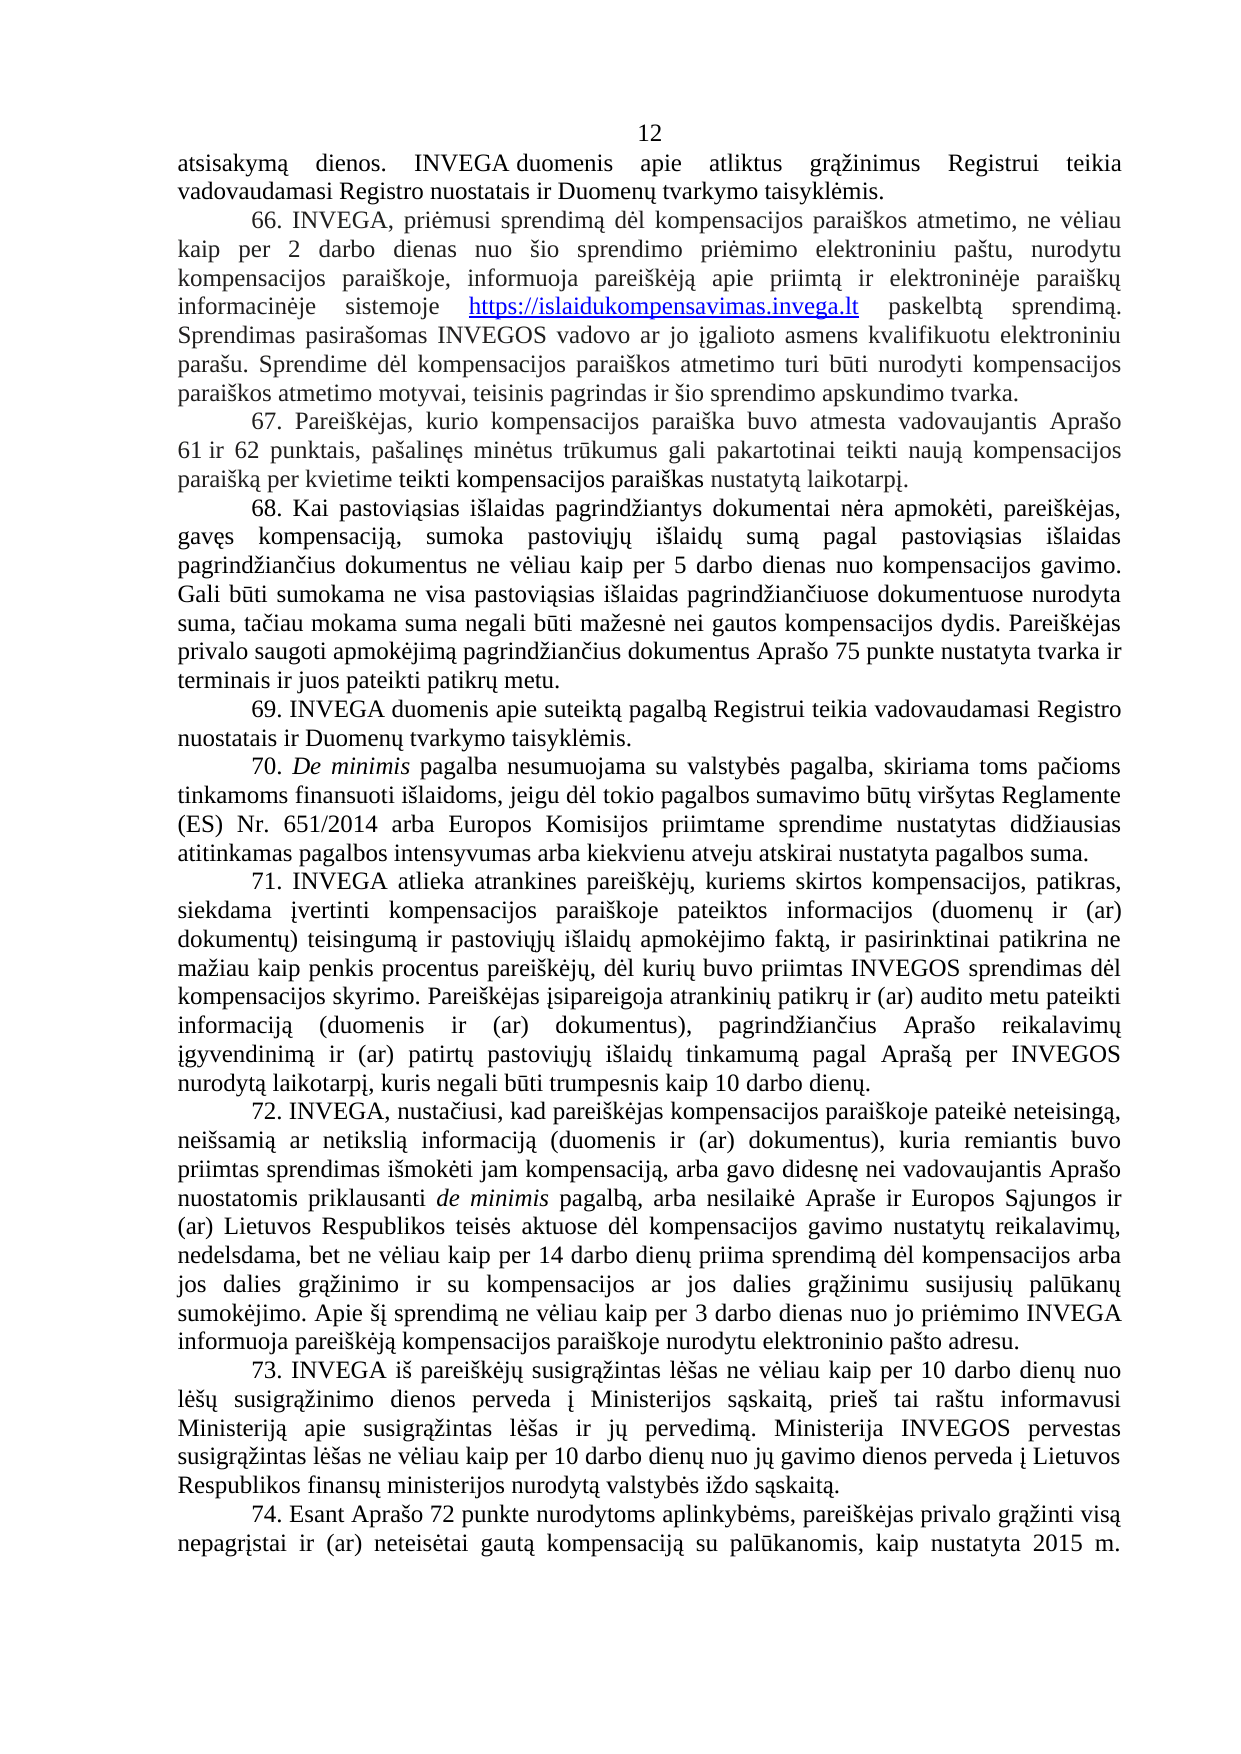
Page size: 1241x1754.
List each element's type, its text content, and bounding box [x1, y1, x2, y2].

text 72. INVEGA, nustačiusi, kad pareiškėjas kompensacijos paraiškoje pateikė neteisingą, neišsamią ar netikslią informaciją (duomenis ir (ar) dokumentus), kuria remiantis buvo priimtas sprendimas išmokėti jam kompensaciją, arba gavo didesnę nei vadovaujantis Aprašo nuostatomis priklausanti de minimis pagalbą, arba nesilaikė Apraše ir Europos Sąjungos ir (ar) Lietuvos Respublikos teisės aktuose dėl kompensacijos gavimo nustatytų reikalavimų, nedelsdama, bet ne vėliau kaip per 14 darbo dienų priima sprendimą dėl kompensacijos arba jos dalies grąžinimo ir su kompensacijos ar jos dalies grąžinimu susijusių palūkanų sumokėjimo. Apie šį sprendimą ne vėliau kaip per 3 darbo dienas nuo jo priėmimo INVEGA informuoja pareiškėją kompensacijos paraiškoje nurodytu elektroninio pašto adresu. [177, 1096, 1122, 1355]
text 70. De minimis pagalba nesumuojama su valstybės pagalba, skiriama toms pačioms tinkamoms finansuoti išlaidoms, jeigu dėl tokio pagalbos sumavimo būtų viršytas Reglamente (ES) Nr. 651/2014 arba Europos Komisijos priimtame sprendime nustatytas didžiausias atitinkamas pagalbos intensyvumas arba kiekvienu atveju atskirai nustatyta pagalbos suma. [177, 751, 1122, 866]
text 69. INVEGA duomenis apie suteiktą pagalbą Registrui teikia vadovaudamasi Registro nuostatais ir Duomenų tvarkymo taisyklėmis. [177, 694, 1122, 751]
text 71. INVEGA atlieka atrankines pareiškėjų, kuriems skirtos kompensacijos, patikras, siekdama įvertinti kompensacijos paraiškoje pateiktos informacijos (duomenų ir (ar) dokumentų) teisingumą ir pastoviųjų išlaidų apmokėjimo faktą, ir pasirinktinai patikrina ne mažiau kaip penkis procentus pareiškėjų, dėl kurių buvo priimtas INVEGOS sprendimas dėl kompensacijos skyrimo. Pareiškėjas įsipareigoja atrankinių patikrų ir (ar) audito metu pateikti informaciją (duomenis ir (ar) dokumentus), pagrindžiančius Aprašo reikalavimų įgyvendinimą ir (ar) patirtų pastoviųjų išlaidų tinkamumą pagal Aprašą per INVEGOS nurodytą laikotarpį, kuris negali būti trumpesnis kaip 10 darbo dienų. [177, 866, 1122, 1096]
text atsisakymą dienos. INVEGA duomenis apie atliktus grąžinimus Registrui teikia vadovaudamasi Registro nuostatais ir Duomenų tvarkymo taisyklėmis. [177, 148, 1122, 205]
text 73. INVEGA iš pareiškėjų susigrąžintas lėšas ne vėliau kaip per 10 darbo dienų nuo lėšų susigrąžinimo dienos perveda į Ministerijos sąskaitą, prieš tai raštu informavusi Ministeriją apie susigrąžintas lėšas ir jų pervedimą. Ministerija INVEGOS pervestas susigrąžintas lėšas ne vėliau kaip per 10 darbo dienų nuo jų gavimo dienos perveda į Lietuvos Respublikos finansų ministerijos nurodytą valstybės iždo sąskaitą. [177, 1355, 1122, 1499]
text 68. Kai pastoviąsias išlaidas pagrindžiantys dokumentai nėra apmokėti, pareiškėjas, gavęs kompensaciją, sumoka pastoviųjų išlaidų sumą pagal pastoviąsias išlaidas pagrindžiančius dokumentus ne vėliau kaip per 5 darbo dienas nuo kompensacijos gavimo. Gali būti sumokama ne visa pastoviąsias išlaidas pagrindžiančiuose dokumentuose nurodyta suma, tačiau mokama suma negali būti mažesnė nei gautos kompensacijos dydis. Pareiškėjas privalo saugoti apmokėjimą pagrindžiančius dokumentus Aprašo 75 punkte nustatyta tvarka ir terminais ir juos pateikti patikrų metu. [177, 493, 1122, 694]
text 74. Esant Aprašo 72 punkte nurodytoms aplinkybėms, pareiškėjas privalo grąžinti visą nepagrįstai ir (ar) neteisėtai gautą kompensaciją su palūkanomis, kaip nustatyta 2015 m. [177, 1499, 1122, 1556]
text 67. Pareiškėjas, kurio kompensacijos paraiška buvo atmesta vadovaujantis Aprašo 61 ir 62 punktais, pašalinęs minėtus trūkumus gali pakartotinai teikti naują kompensacijos paraišką per kvietime teikti kompensacijos paraiškas nustatytą laikotarpį. [177, 406, 1122, 493]
text 66. INVEGA, priėmusi sprendimą dėl kompensacijos paraiškos atmetimo, ne vėliau kaip per 2 darbo dienas nuo šio sprendimo priėmimo elektroniniu paštu, nurodytu kompensacijos paraiškoje, informuoja pareiškėją apie priimtą ir elektroninėje paraiškų informacinėje sistemoje https://islaidukompensavimas.invega.lt paskelbtą sprendimą. Sprendimas pasirašomas INVEGOS vadovo ar jo įgalioto asmens kvalifikuotu elektroniniu parašu. Sprendime dėl kompensacijos paraiškos atmetimo turi būti nurodyti kompensacijos paraiškos atmetimo motyvai, teisinis pagrindas ir šio sprendimo apskundimo tvarka. [177, 205, 1122, 406]
